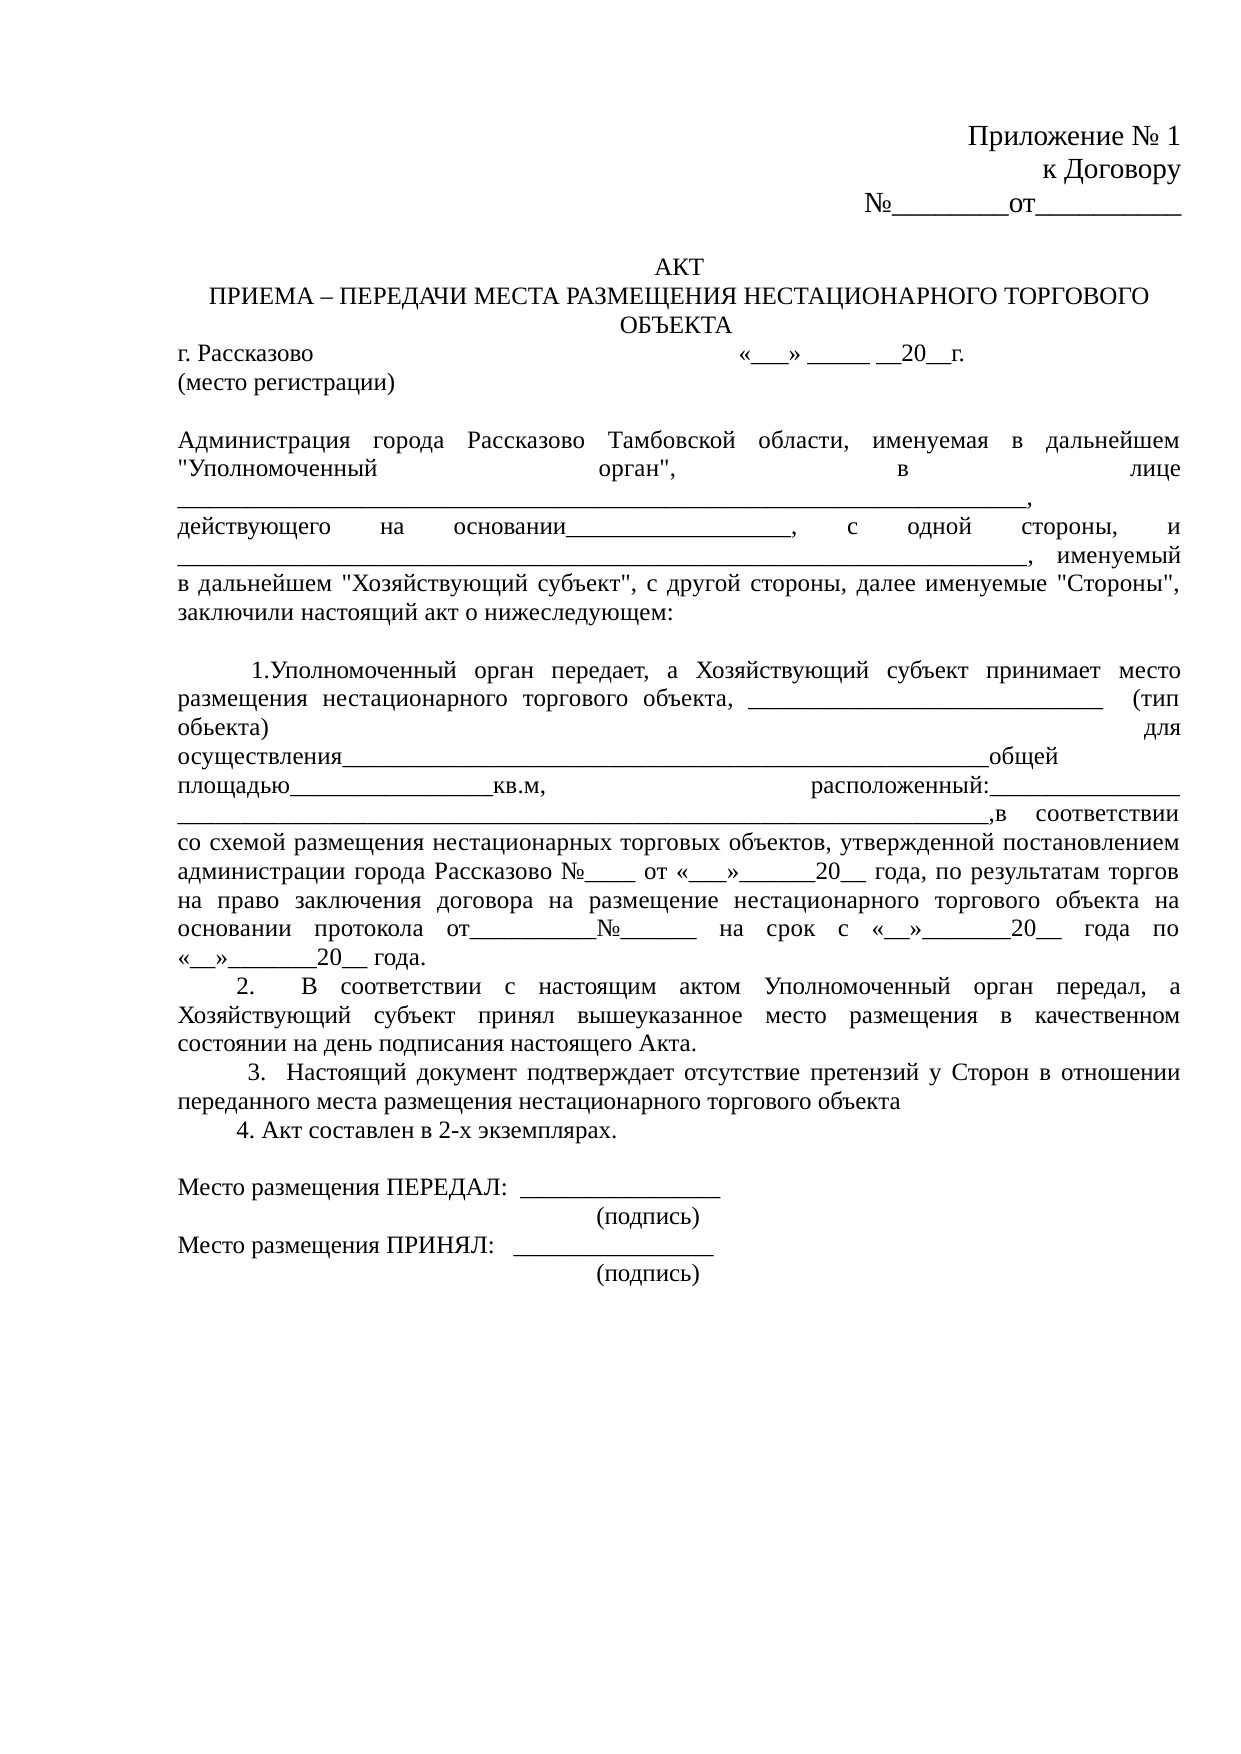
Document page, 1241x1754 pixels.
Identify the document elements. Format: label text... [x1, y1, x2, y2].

text Администрация города Рассказово Тамбовской области, именуемая в дальнейшем "Уполномоченный орган", в лице ___________________________________________________________________, действующего на основании__________________, с одной стороны, и ____________________________________________________________________, именуемый в дальнейшем "Хозяйствующий субъект", с другой стороны, далее именуемые "Стороны", заключили настоящий акт о нижеследующем: [177, 425, 1181, 626]
text Место размещения ПРИНЯЛ: ________________ [177, 1230, 1181, 1258]
text (место регистрации) [177, 367, 1181, 396]
text (подпись) [177, 1201, 1181, 1230]
text 2. В соответствии с настоящим актом Уполномоченный орган передал, а Хозяйствующий субъект принял вышеуказанное место размещения в качественном состоянии на день подписания настоящего Акта. [177, 971, 1181, 1057]
text 4. Акт составлен в 2-х экземплярах. [177, 1115, 1181, 1143]
text (подпись) [177, 1258, 1181, 1287]
text Приложение № 1 [177, 118, 1181, 152]
text к Договору №________от__________ [177, 152, 1181, 219]
text 1.Уполномоченный орган передает, а Хозяйствующий субъект принимает место размещения нестационарного торгового объекта, ____________________________ (тип обьекта) для осуществления___________________________________________________общей площадью________________кв.м, расположенный:_______________ ________________________________________________________________,в соответствии со схемой размещения нестационарных торговых объектов, утвержденной постановлением администрации города Рассказово №____ от «___»______20__ года, по результатам торгов на право заключения договора на размещение нестационарного торгового объекта на основании протокола от__________№______ на срок с «__»_______20__ года по «__»_______20__ года. [177, 655, 1181, 971]
text ПРИЕМА – ПЕРЕДАЧИ МЕСТА РАЗМЕЩЕНИЯ НЕСТАЦИОНАРНОГО ТОРГОВОГО ОБЪЕКТА [177, 281, 1181, 338]
text 3. Настоящий документ подтверждает отсутствие претензий у Сторон в отношении переданного места размещения нестационарного торгового объекта [177, 1057, 1181, 1115]
text г. Рассказово «___» _____ __20__г. [177, 338, 1181, 367]
text Место размещения ПЕРЕДАЛ: ________________ [177, 1172, 1181, 1201]
text АКТ [177, 252, 1181, 281]
